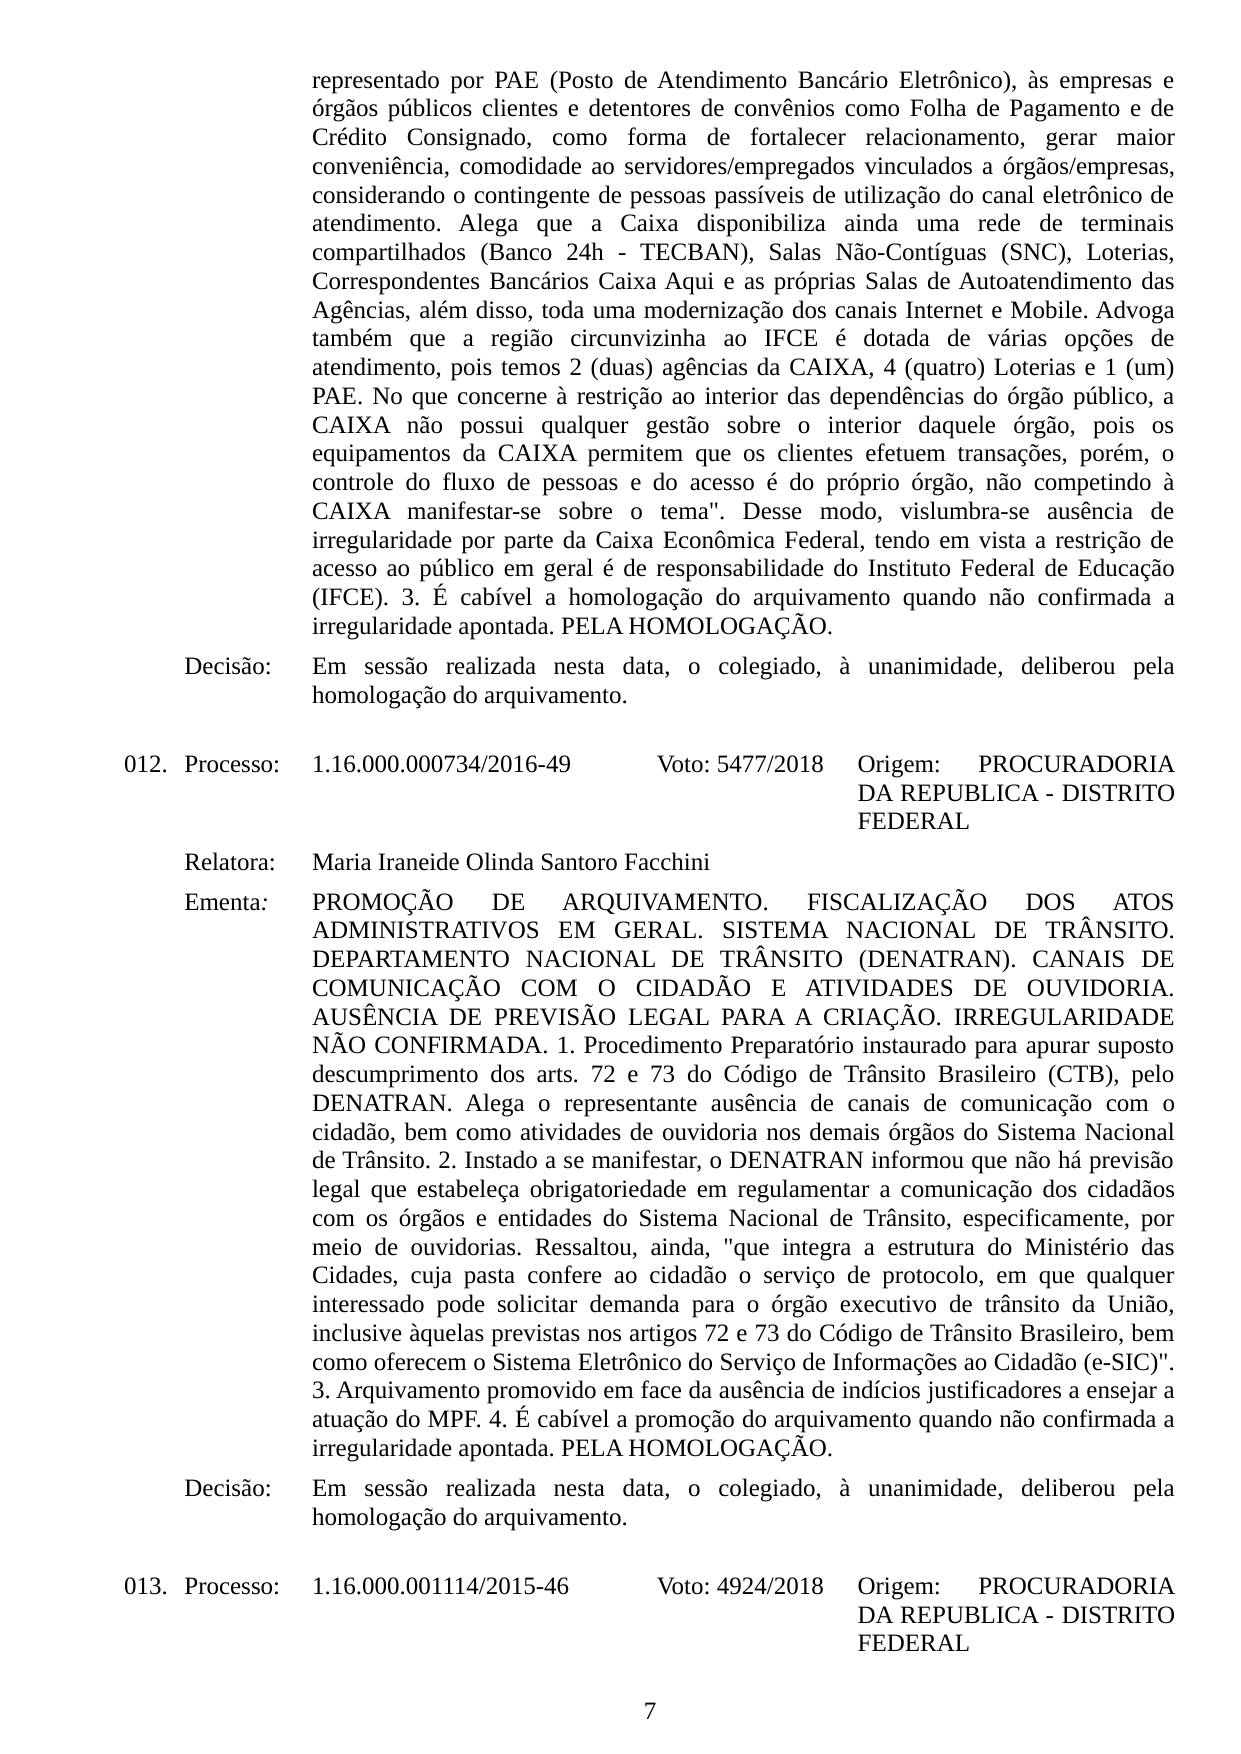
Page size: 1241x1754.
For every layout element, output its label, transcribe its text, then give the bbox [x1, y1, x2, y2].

table_header Voto: 4924/2018 [651, 1565, 852, 1663]
table_cell Decisão: [178, 646, 306, 714]
table_cell Maria Iraneide Olinda Santoro Facchini [306, 841, 1181, 881]
table_header Origem: PROCURADORIA DA REPUBLICA - DISTRITO FEDERAL [852, 1565, 1181, 1663]
table_cell Em sessão realizada nesta data, o colegiado, à unanimidade, deliberou pela homologação do arquivamento. [306, 1468, 1181, 1537]
table_cell Relatora: [178, 841, 306, 881]
table_header Processo: [178, 743, 306, 841]
table_cell [118, 59, 178, 646]
table_cell Ementa: [178, 881, 306, 1468]
table_cell [118, 841, 178, 881]
table_header Origem: PROCURADORIA DA REPUBLICA - DISTRITO FEDERAL [852, 743, 1181, 841]
table_header 1.16.000.000734/2016-49 [306, 743, 651, 841]
table_cell PROMOÇÃO DE ARQUIVAMENTO. FISCALIZAÇÃO DOS ATOS ADMINISTRATIVOS EM GERAL. SISTEMA NACIONAL DE TRÂNSITO. DEPARTAMENTO NACIONAL DE TRÂNSITO (DENATRAN). CANAIS DE COMUNICAÇÃO COM O CIDADÃO E ATIVIDADES DE OUVIDORIA. AUSÊNCIA DE PREVISÃO LEGAL PARA A CRIAÇÃO. IRREGULARIDADE NÃO CONFIRMADA. 1. Procedimento Preparatório instaurado para apurar suposto descumprimento dos arts. 72 e 73 do Código de Trânsito Brasileiro (CTB), pelo DENATRAN. Alega o representante ausência de canais de comunicação com o cidadão, bem como atividades de ouvidoria nos demais órgãos do Sistema Nacional de Trânsito. 2. Instado a se manifestar, o DENATRAN informou que não há previsão legal que estabeleça obrigatoriedade em regulamentar a comunicação dos cidadãos com os órgãos e entidades do Sistema Nacional de Trânsito, especificamente, por meio de ouvidorias. Ressaltou, ainda, "que integra a estrutura do Ministério das Cidades, cuja pasta confere ao cidadão o serviço de protocolo, em que qualquer interessado pode solicitar demanda para o órgão executivo de trânsito da União, inclusive àquelas previstas nos artigos 72 e 73 do Código de Trânsito Brasileiro, bem como oferecem o Sistema Eletrônico do Serviço de Informações ao Cidadão (e-SIC)". 3. Arquivamento promovido em face da ausência de indícios justificadores a ensejar a atuação do MPF. 4. É cabível a promoção do arquivamento quando não confirmada a irregularidade apontada. PELA HOMOLOGAÇÃO. [306, 881, 1181, 1468]
table_header 1.16.000.001114/2015-46 [306, 1565, 651, 1663]
table_header Voto: 5477/2018 [651, 743, 852, 841]
table_cell representado por PAE (Posto de Atendimento Bancário Eletrônico), às empresas e órgãos públicos clientes e detentores de convênios como Folha de Pagamento e de Crédito Consignado, como forma de fortalecer relacionamento, gerar maior conveniência, comodidade ao servidores/empregados vinculados a órgãos/empresas, considerando o contingente de pessoas passíveis de utilização do canal eletrônico de atendimento. Alega que a Caixa disponibiliza ainda uma rede de terminais compartilhados (Banco 24h - TECBAN), Salas Não-Contíguas (SNC), Loterias, Correspondentes Bancários Caixa Aqui e as próprias Salas de Autoatendimento das Agências, além disso, toda uma modernização dos canais Internet e Mobile. Advoga também que a região circunvizinha ao IFCE é dotada de várias opções de atendimento, pois temos 2 (duas) agências da CAIXA, 4 (quatro) Loterias e 1 (um) PAE. No que concerne à restrição ao interior das dependências do órgão público, a CAIXA não possui qualquer gestão sobre o interior daquele órgão, pois os equipamentos da CAIXA permitem que os clientes efetuem transações, porém, o controle do fluxo de pessoas e do acesso é do próprio órgão, não competindo à CAIXA manifestar-se sobre o tema". Desse modo, vislumbra-se ausência de irregularidade por parte da Caixa Econômica Federal, tendo em vista a restrição de acesso ao público em geral é de responsabilidade do Instituto Federal de Educação (IFCE). 3. É cabível a homologação do arquivamento quando não confirmada a irregularidade apontada. PELA HOMOLOGAÇÃO. [306, 59, 1181, 646]
table_cell [178, 59, 306, 646]
table_cell [118, 1468, 178, 1537]
table_header Processo: [178, 1565, 306, 1663]
table_cell Decisão: [178, 1468, 306, 1537]
table_header 012. [118, 743, 178, 841]
table_cell [118, 881, 178, 1468]
table_cell [118, 646, 178, 714]
table_header 013. [118, 1565, 178, 1663]
table_cell Em sessão realizada nesta data, o colegiado, à unanimidade, deliberou pela homologação do arquivamento. [306, 646, 1181, 714]
